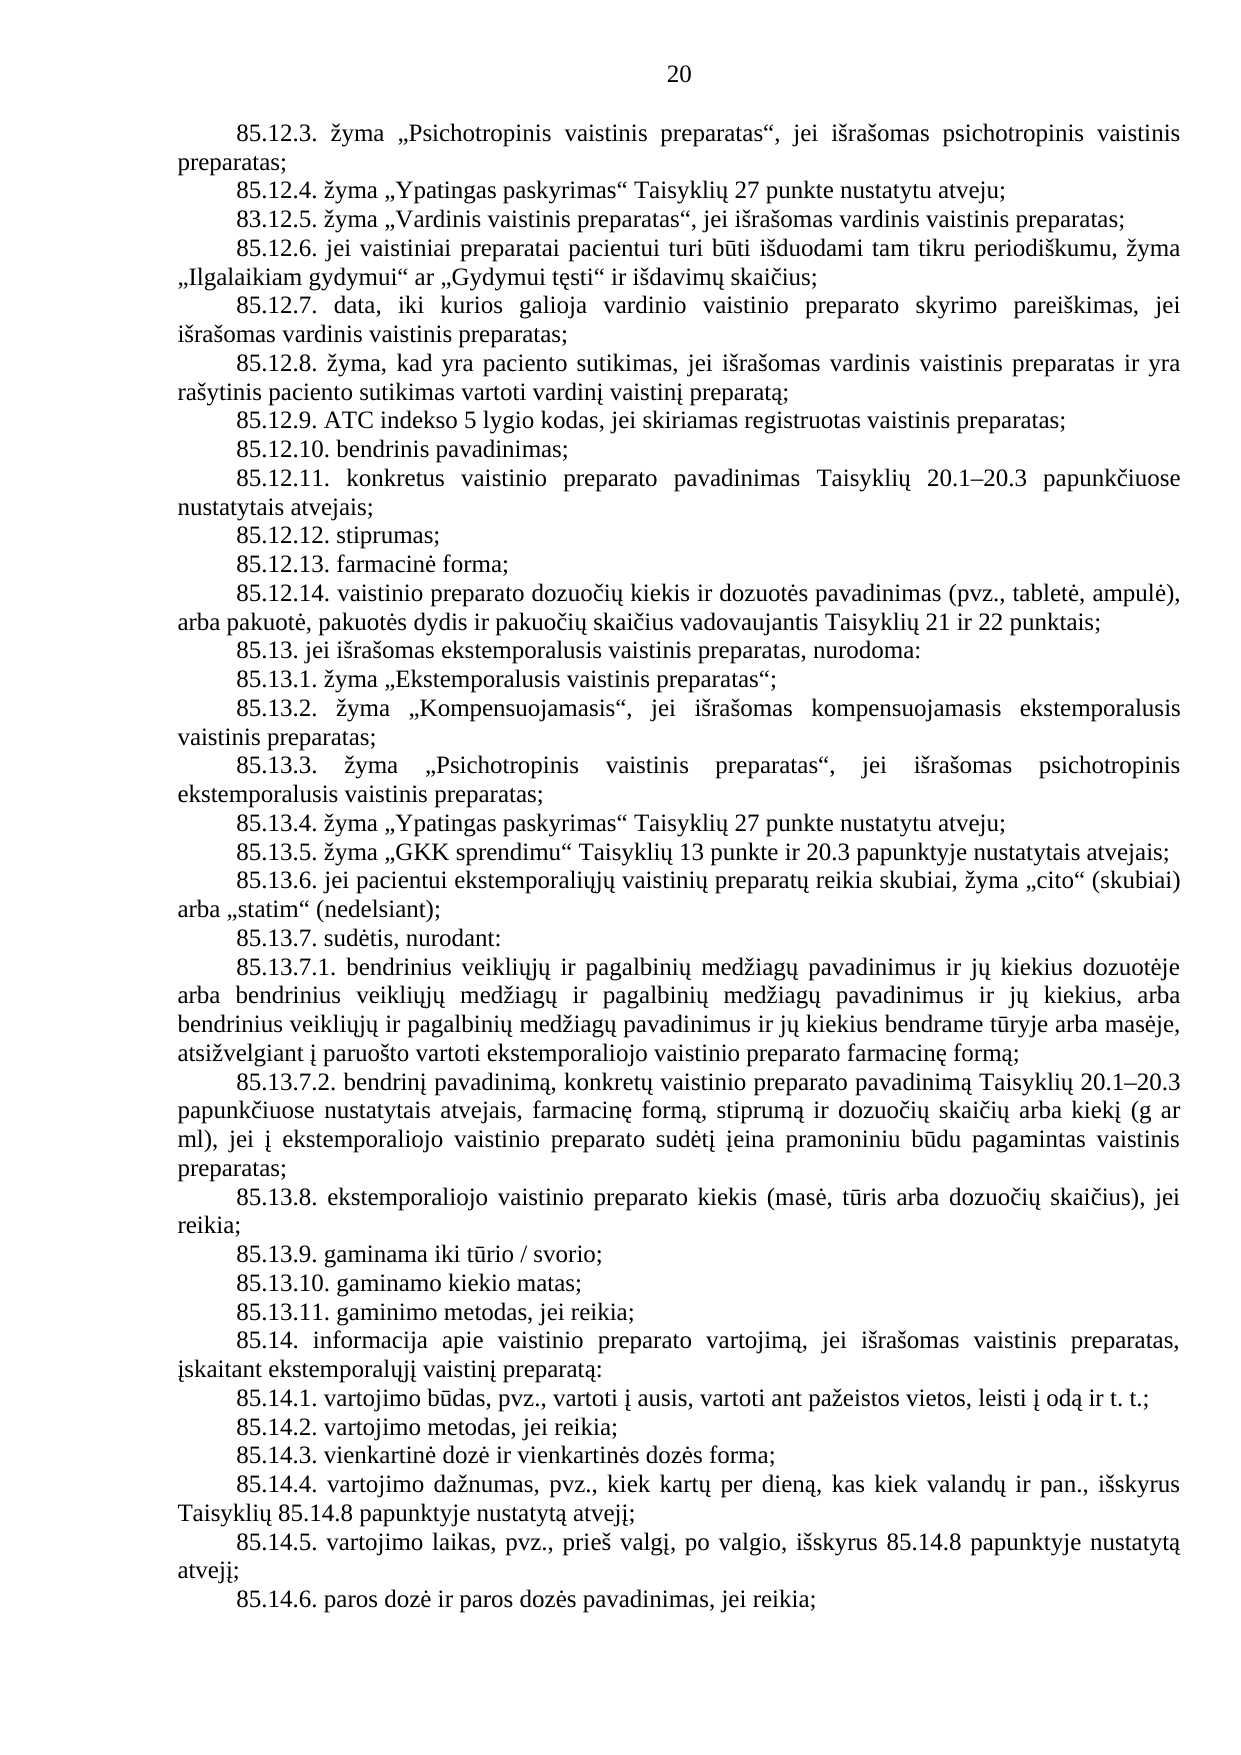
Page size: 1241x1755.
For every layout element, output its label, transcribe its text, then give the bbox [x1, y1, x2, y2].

text 83.12.5. žyma „Vardinis vaistinis preparatas“, jei išrašomas vardinis vaistinis preparatas; [177, 204, 1181, 233]
text 85.13.8. ekstemporaliojo vaistinio preparato kiekis (masė, tūris arba dozuočių skaičius), jei reikia; [177, 1182, 1181, 1239]
text 85.13.5. žyma „GKK sprendimu“ Taisyklių 13 punkte ir 20.3 papunktyje nustatytais atvejais; [177, 837, 1181, 866]
text 85.13.3. žyma „Psichotropinis vaistinis preparatas“, jei išrašomas psichotropinis ekstemporalusis vaistinis preparatas; [177, 751, 1181, 808]
text 85.13.9. gaminama iki tūrio / svorio; [177, 1239, 1181, 1268]
text 85.12.7. data, iki kurios galioja vardinio vaistinio preparato skyrimo pareiškimas, jei išrašomas vardinis vaistinis preparatas; [177, 291, 1181, 348]
text 85.13.7. sudėtis, nurodant: [177, 923, 1181, 952]
text 85.12.4. žyma „Ypatingas paskyrimas“ Taisyklių 27 punkte nustatytu atveju; [177, 176, 1181, 204]
text 85.14.4. vartojimo dažnumas, pvz., kiek kartų per dieną, kas kiek valandų ir pan., išskyrus Taisyklių 85.14.8 papunktyje nustatytą atvejį; [177, 1469, 1181, 1527]
text 85.14.5. vartojimo laikas, pvz., prieš valgį, po valgio, išskyrus 85.14.8 papunktyje nustatytą atvejį; [177, 1527, 1181, 1584]
text 85.13.7.1. bendrinius veikliųjų ir pagalbinių medžiagų pavadinimus ir jų kiekius dozuotėje arba bendrinius veikliųjų medžiagų ir pagalbinių medžiagų pavadinimus ir jų kiekius, arba bendrinius veikliųjų ir pagalbinių medžiagų pavadinimus ir jų kiekius bendrame tūryje arba masėje, atsižvelgiant į paruošto vartoti ekstemporaliojo vaistinio preparato farmacinę formą; [177, 952, 1181, 1067]
text 85.12.8. žyma, kad yra paciento sutikimas, jei išrašomas vardinis vaistinis preparatas ir yra rašytinis paciento sutikimas vartoti vardinį vaistinį preparatą; [177, 348, 1181, 406]
text 85.12.9. ATC indekso 5 lygio kodas, jei skiriamas registruotas vaistinis preparatas; [177, 406, 1181, 434]
text 85.12.14. vaistinio preparato dozuočių kiekis ir dozuotės pavadinimas (pvz., tabletė, ampulė), arba pakuotė, pakuotės dydis ir pakuočių skaičius vadovaujantis Taisyklių 21 ir 22 punktais; [177, 578, 1181, 636]
text 85.12.12. stiprumas; [177, 521, 1181, 549]
text 85.14.6. paros dozė ir paros dozės pavadinimas, jei reikia; [177, 1584, 1181, 1613]
text 85.12.13. farmacinė forma; [177, 549, 1181, 578]
text 85.14.2. vartojimo metodas, jei reikia; [177, 1412, 1181, 1441]
text 85.13.7.2. bendrinį pavadinimą, konkretų vaistinio preparato pavadinimą Taisyklių 20.1–20.3 papunkčiuose nustatytais atvejais, farmacinę formą, stiprumą ir dozuočių skaičių arba kiekį (g ar ml), jei į ekstemporaliojo vaistinio preparato sudėtį įeina pramoniniu būdu pagamintas vaistinis preparatas; [177, 1067, 1181, 1182]
text 85.12.6. jei vaistiniai preparatai pacientui turi būti išduodami tam tikru periodiškumu, žyma „Ilgalaikiam gydymui“ ar „Gydymui tęsti“ ir išdavimų skaičius; [177, 233, 1181, 291]
text 85.14. informacija apie vaistinio preparato vartojimą, jei išrašomas vaistinis preparatas, įskaitant ekstemporalųjį vaistinį preparatą: [177, 1326, 1181, 1383]
text 85.13.10. gaminamo kiekio matas; [177, 1268, 1181, 1297]
text 85.13.6. jei pacientui ekstemporaliųjų vaistinių preparatų reikia skubiai, žyma „cito“ (skubiai) arba „statim“ (nedelsiant); [177, 866, 1181, 923]
text 85.14.1. vartojimo būdas, pvz., vartoti į ausis, vartoti ant pažeistos vietos, leisti į odą ir t. t.; [177, 1383, 1181, 1412]
text 85.13.11. gaminimo metodas, jei reikia; [177, 1297, 1181, 1326]
text 85.12.3. žyma „Psichotropinis vaistinis preparatas“, jei išrašomas psichotropinis vaistinis preparatas; [177, 118, 1181, 176]
text 85.12.11. konkretus vaistinio preparato pavadinimas Taisyklių 20.1–20.3 papunkčiuose nustatytais atvejais; [177, 463, 1181, 521]
text 85.13.2. žyma „Kompensuojamasis“, jei išrašomas kompensuojamasis ekstemporalusis vaistinis preparatas; [177, 693, 1181, 751]
text 85.12.10. bendrinis pavadinimas; [177, 434, 1181, 463]
text 85.13. jei išrašomas ekstemporalusis vaistinis preparatas, nurodoma: [177, 636, 1181, 664]
text 85.14.3. vienkartinė dozė ir vienkartinės dozės forma; [177, 1441, 1181, 1469]
text 85.13.1. žyma „Ekstemporalusis vaistinis preparatas“; [177, 664, 1181, 693]
text 85.13.4. žyma „Ypatingas paskyrimas“ Taisyklių 27 punkte nustatytu atveju; [177, 808, 1181, 837]
